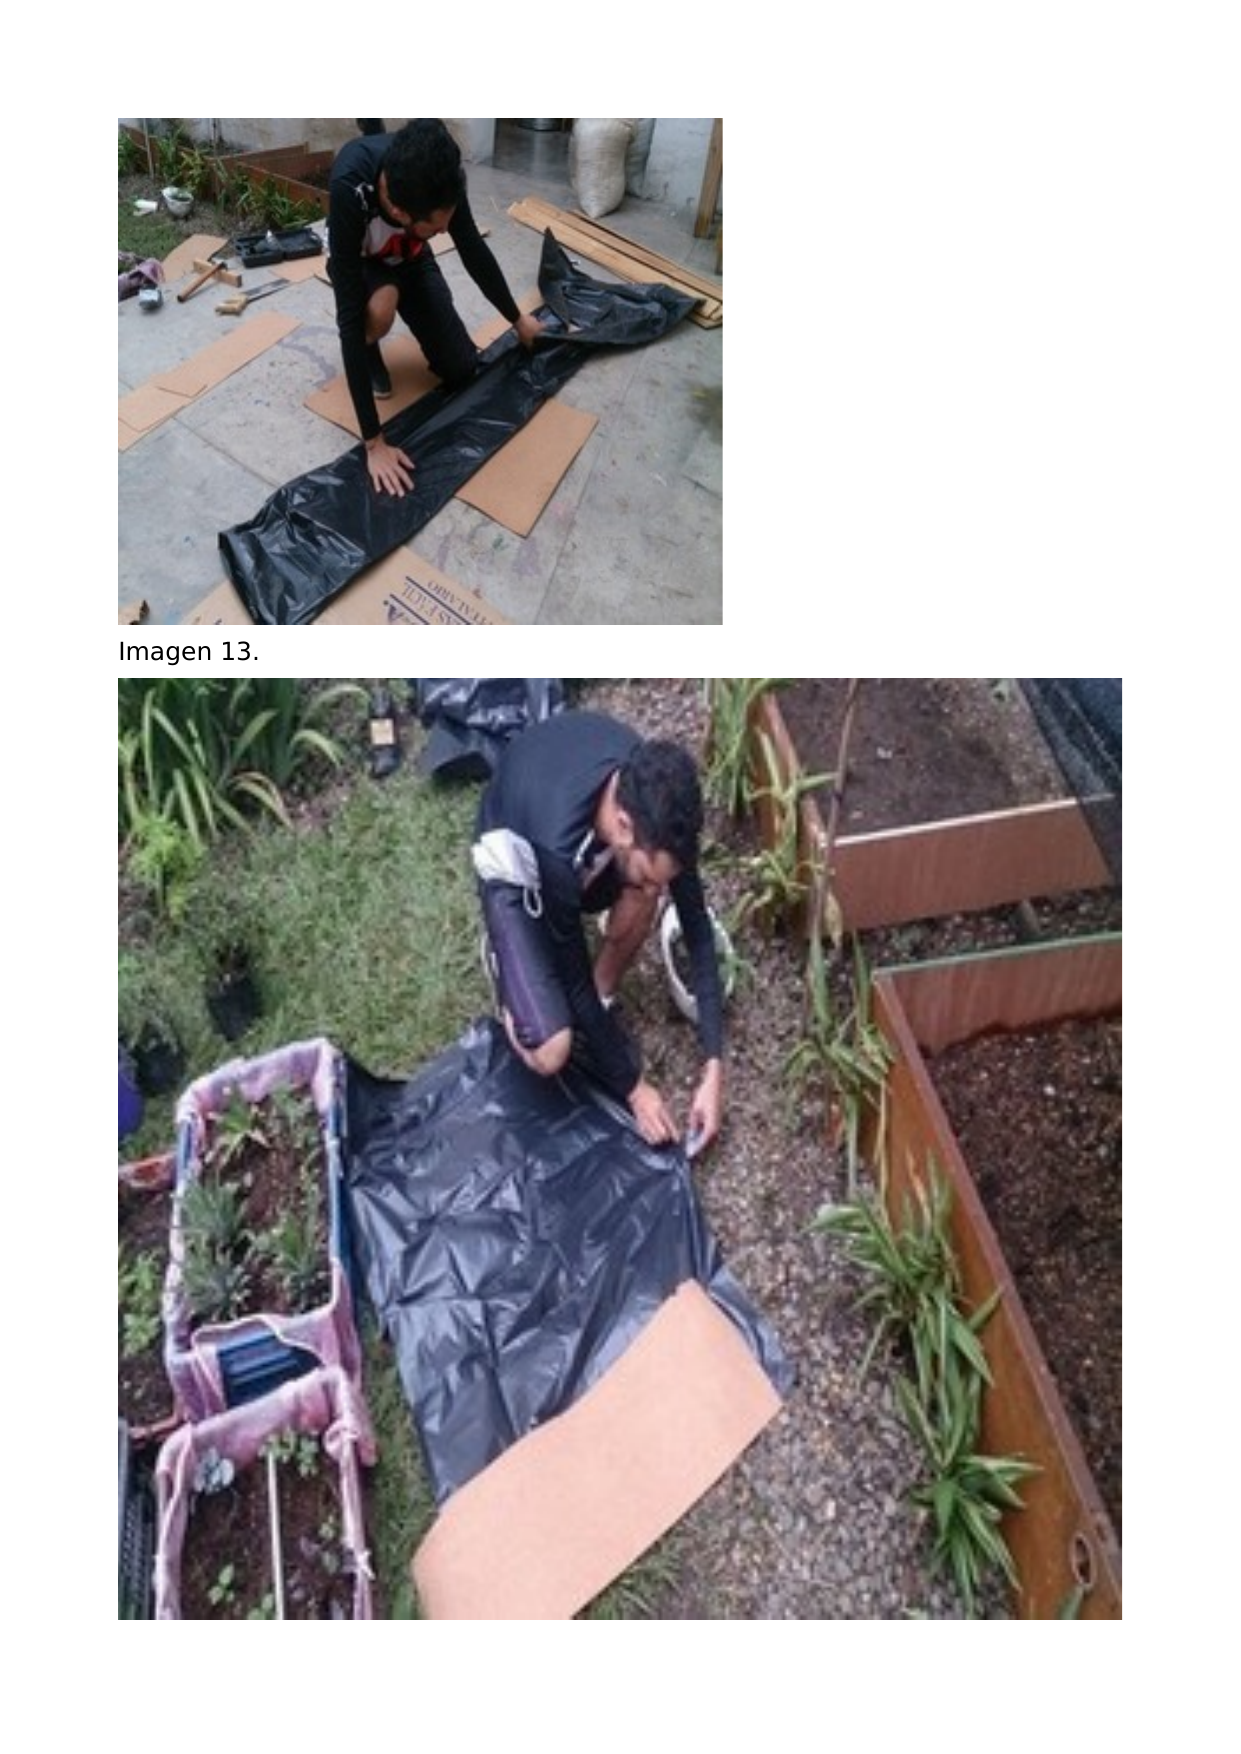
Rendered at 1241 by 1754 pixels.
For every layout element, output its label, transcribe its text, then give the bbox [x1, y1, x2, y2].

picture [118, 678, 1123, 1620]
picture [118, 118, 723, 625]
text Imagen 13. [118, 637, 1122, 666]
